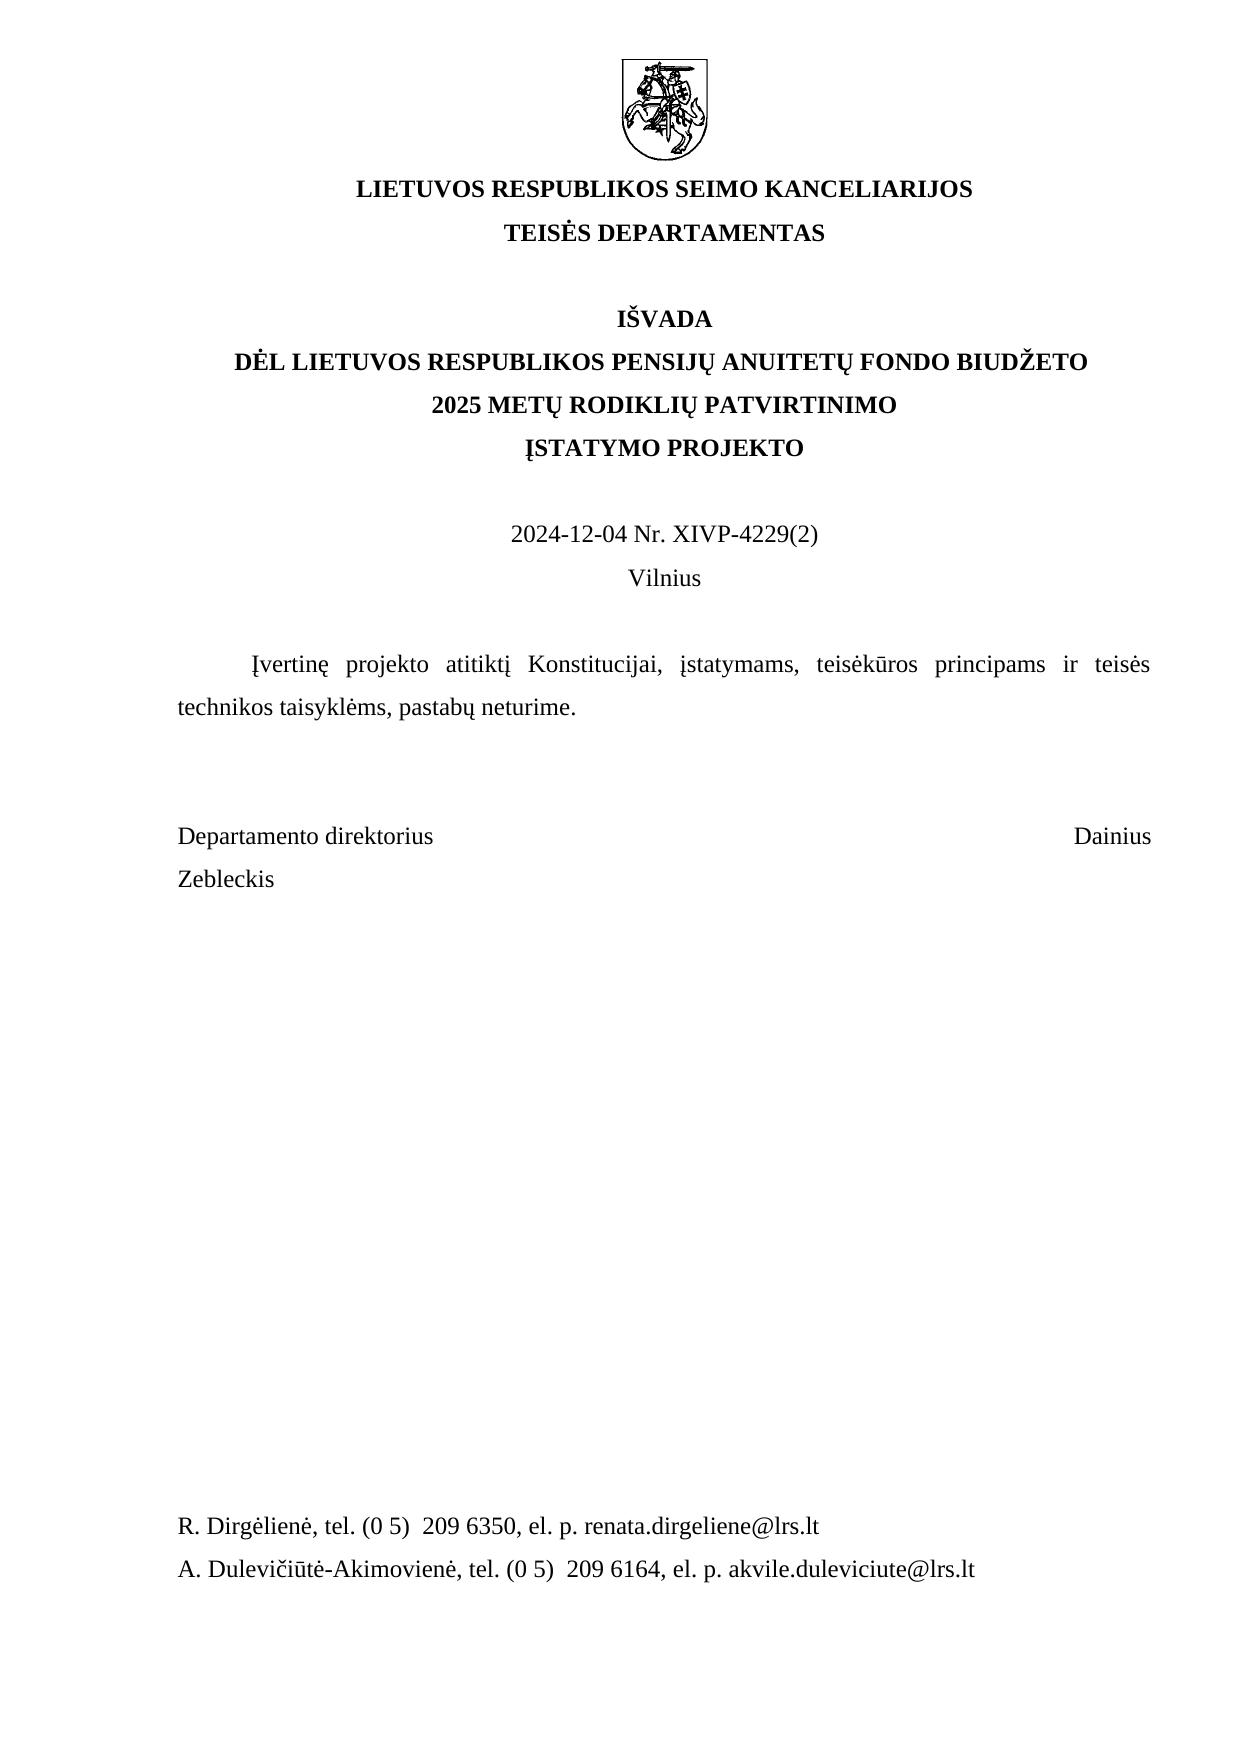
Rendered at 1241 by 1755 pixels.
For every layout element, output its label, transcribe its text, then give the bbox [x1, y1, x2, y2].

text LIETUVOS RESPUBLIKOS SEIMO KANCELIARIJOS [177, 174, 1152, 203]
text 2024-12-04 Nr. XIVP-4229(2) [177, 519, 1152, 548]
text Vilnius [177, 563, 1152, 591]
text R. Dirgėlienė, tel. (0 5) 209 6350, el. p. renata.dirgeliene@lrs.lt [177, 1511, 1152, 1540]
text A. Dulevičiūtė-Akimovienė, tel. (0 5) 209 6164, el. p. akvile.duleviciute@lrs.lt [177, 1554, 1152, 1583]
text IŠVADA [177, 304, 1152, 333]
text DĖL LIETUVOS RESPUBLIKOS pensijų anuitetų FONDO BIUDŽETO [177, 347, 1152, 376]
text ĮSTATYMO PROJEKTO [177, 433, 1152, 462]
text Departamento direktorius Dainius Zebleckis [177, 821, 1152, 893]
subtitle TEISĖS DEPARTAMENTAS [177, 218, 1152, 246]
text 2025 METŲ RODIKLIŲ PATVIRTINIMO [177, 390, 1152, 419]
text Įvertinę projekto atitiktį Konstitucijai, įstatymams, teisėkūros principams ir teisės technikos taisyklėms, pastabų neturime. [177, 649, 1152, 721]
